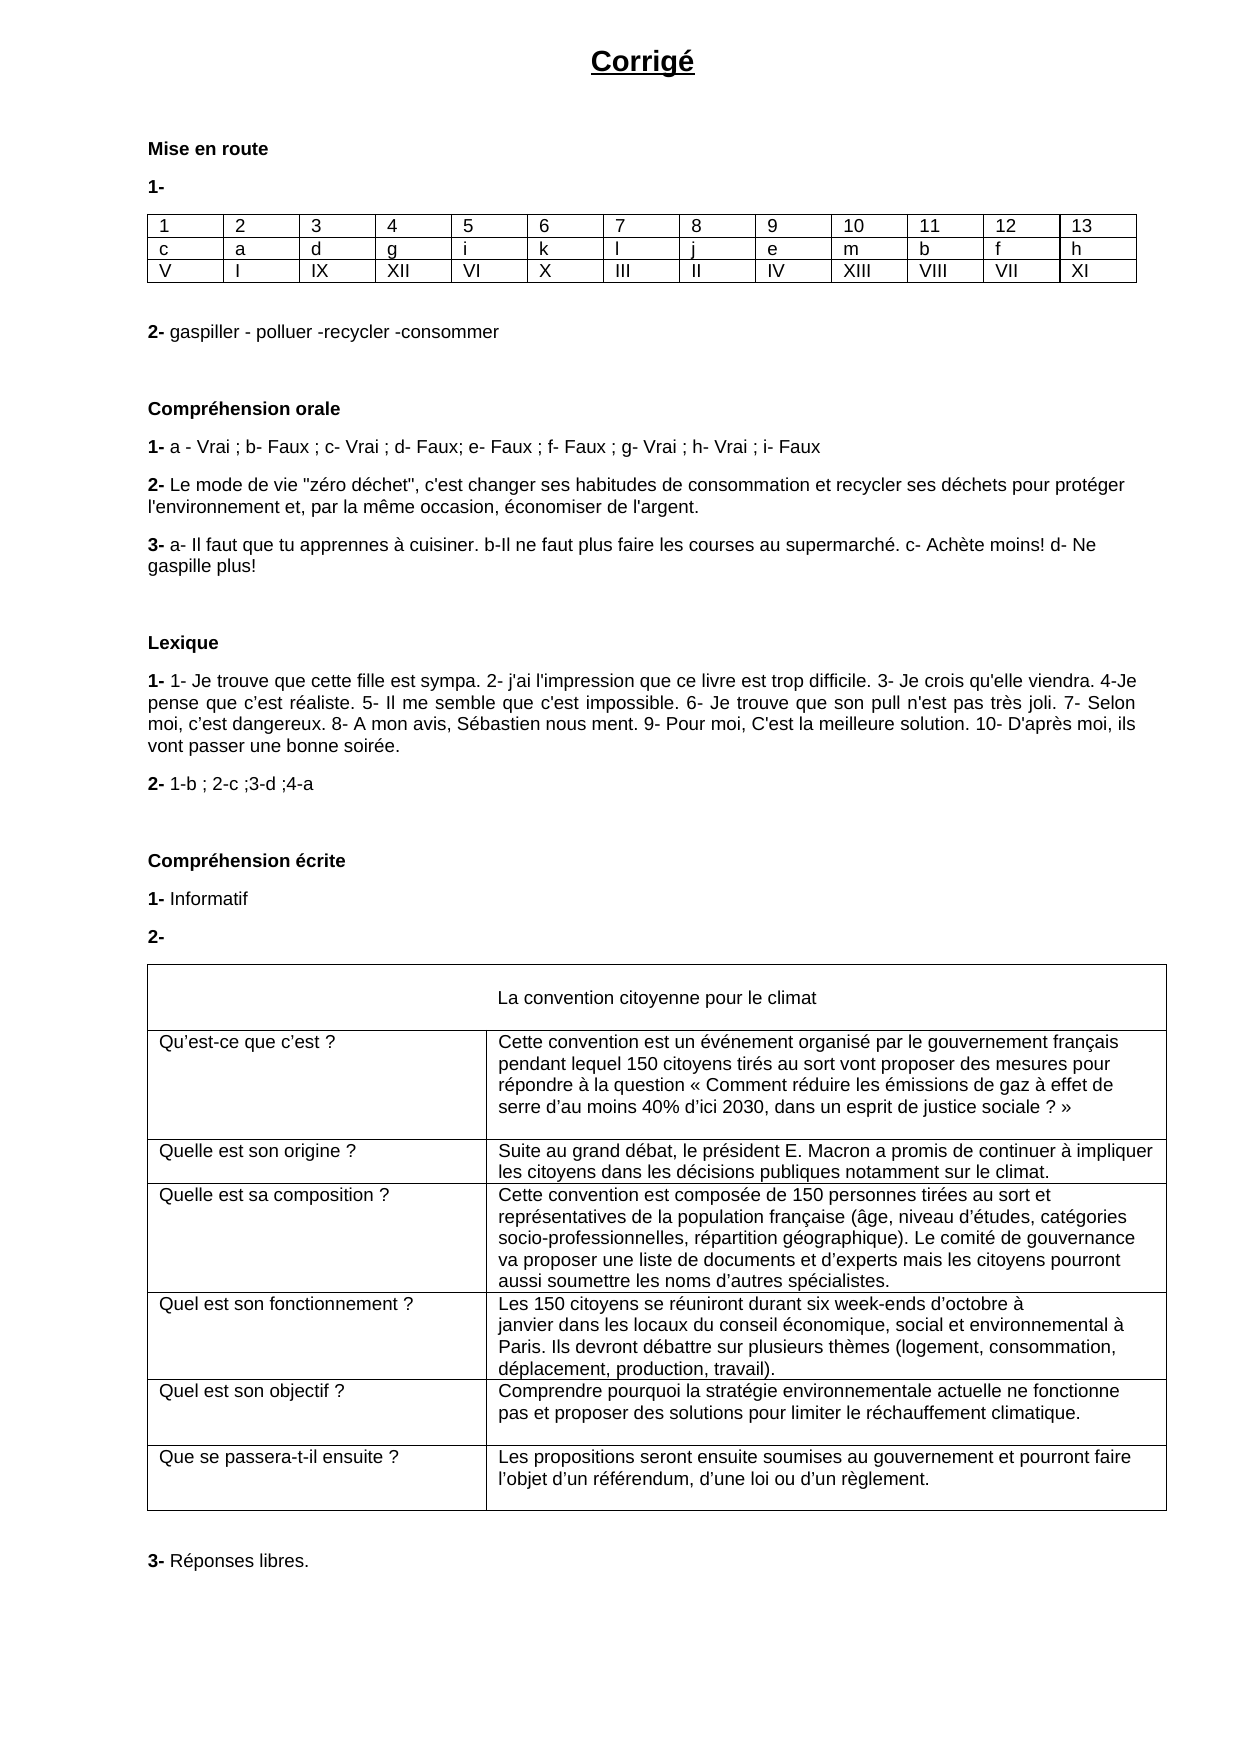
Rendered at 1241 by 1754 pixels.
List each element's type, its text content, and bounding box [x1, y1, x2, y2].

table_cell Quel est son objectif ? [148, 1380, 486, 1445]
table_header 8 [680, 215, 755, 237]
text Corrigé [148, 44, 1137, 78]
text 1- Informatif [148, 888, 1137, 909]
table_cell Quelle est sa composition ? [148, 1184, 486, 1292]
text 1- [148, 176, 1137, 197]
table_cell Quel est son fonctionnement ? [148, 1293, 486, 1379]
table_cell Les 150 citoyens se réuniront durant six week-ends d’octobre à janvier dans les locaux du conseil économique, social et environnemental à Paris. Ils devront débattre sur plusieurs thèmes (logement, consommation, déplacement, production, travail). [487, 1293, 1166, 1379]
table_cell Comprendre pourquoi la stratégie environnementale actuelle ne fonctionne pas et proposer des solutions pour limiter le réchauffement climatique. [487, 1380, 1166, 1445]
table_header 2 [224, 215, 299, 237]
text Compréhension orale [148, 397, 1137, 419]
table_cell X [528, 260, 603, 282]
table_header 10 [832, 215, 907, 237]
table_cell Cette convention est composée de 150 personnes tirées au sort et représentatives de la population française (âge, niveau d’études, catégories socio-professionnelles, répartition géographique). Le comité de gouvernance va proposer une liste de documents et d’experts mais les citoyens pourront aussi soumettre les noms d’autres spécialistes. [487, 1184, 1166, 1292]
text 3- a- Il faut que tu apprennes à cuisiner. b-Il ne faut plus faire les courses au supermarché. c- Achète moins! d- Ne gaspille plus! [148, 534, 1137, 577]
table_cell l [604, 238, 679, 259]
table_cell Les propositions seront ensuite soumises au gouvernement et pourront faire l’objet d’un référendum, d’une loi ou d’un règlement. [487, 1446, 1166, 1510]
text 2- Le mode de vie "zéro déchet", c'est changer ses habitudes de consommation et recycler ses déchets pour protéger l'environnement et, par la même occasion, économiser de l'argent. [148, 474, 1137, 517]
table_cell e [756, 238, 831, 259]
table_cell II [680, 260, 755, 282]
table_header La convention citoyenne pour le climat [148, 965, 1166, 1030]
table_header 1 [148, 215, 223, 237]
text 2- [148, 926, 1137, 947]
table_header 9 [756, 215, 831, 237]
table_cell Qu’est-ce que c’est ? [148, 1031, 486, 1139]
text Lexique [148, 632, 1137, 653]
table_cell g [376, 238, 451, 259]
text 1- a - Vrai ; b- Faux ; c- Vrai ; d- Faux; e- Faux ; f- Faux ; g- Vrai ; h- Vrai ; i- Faux [148, 436, 1137, 457]
table_cell III [604, 260, 679, 282]
table_cell b [908, 238, 983, 259]
table_cell VIII [908, 260, 983, 282]
table_cell f [984, 238, 1059, 259]
table_cell j [680, 238, 755, 259]
table_cell XIII [832, 260, 907, 282]
table_cell IX [300, 260, 375, 282]
text Compréhension écrite [148, 849, 1137, 871]
text 2- gaspiller - polluer -recycler -consommer [148, 321, 1137, 343]
table_header 4 [376, 215, 451, 237]
table_header 7 [604, 215, 679, 237]
table_header 3 [300, 215, 375, 237]
table_cell IV [756, 260, 831, 282]
text 2- 1-b ; 2-c ;3-d ;4-a [148, 773, 1137, 794]
table_header 12 [984, 215, 1059, 237]
table_header 11 [908, 215, 983, 237]
table_cell Cette convention est un événement organisé par le gouvernement français pendant lequel 150 citoyens tirés au sort vont proposer des mesures pour répondre à la question « Comment réduire les émissions de gaz à effet de serre d’au moins 40% d’ici 2030, dans un esprit de justice sociale ? » [487, 1031, 1166, 1139]
table_cell k [528, 238, 603, 259]
text 1- 1- Je trouve que cette fille est sympa. 2- j'ai l'impression que ce livre est trop difficile. 3- Je crois qu'elle viendra. 4-Je pense que c’est réaliste. 5- Il me semble que c'est impossible. 6- Je trouve que son pull n'est pas très joli. 7- Selon moi, c’est dangereux. 8- A mon avis, Sébastien nous ment. 9- Pour moi, C'est la meilleure solution. 10- D'après moi, ils vont passer une bonne soirée. [148, 670, 1137, 756]
table_cell c [148, 238, 223, 259]
table_cell XI [1061, 260, 1136, 282]
table_cell a [224, 238, 299, 259]
text Mise en route [148, 137, 1137, 159]
table_cell m [832, 238, 907, 259]
text 3- Réponses libres. [148, 1550, 1137, 1571]
table_header 13 [1061, 215, 1136, 237]
table_cell VII [984, 260, 1059, 282]
table_cell Quelle est son origine ? [148, 1140, 486, 1183]
table_cell d [300, 238, 375, 259]
table_cell h [1061, 238, 1136, 259]
table_cell VI [452, 260, 527, 282]
table_cell Suite au grand débat, le président E. Macron a promis de continuer à impliquer les citoyens dans les décisions publiques notamment sur le climat. [487, 1140, 1166, 1183]
table_cell Que se passera-t-il ensuite ? [148, 1446, 486, 1510]
table_header 5 [452, 215, 527, 237]
table_cell i [452, 238, 527, 259]
table_cell I [224, 260, 299, 282]
table_cell V [148, 260, 223, 282]
table_header 6 [528, 215, 603, 237]
table_cell XII [376, 260, 451, 282]
